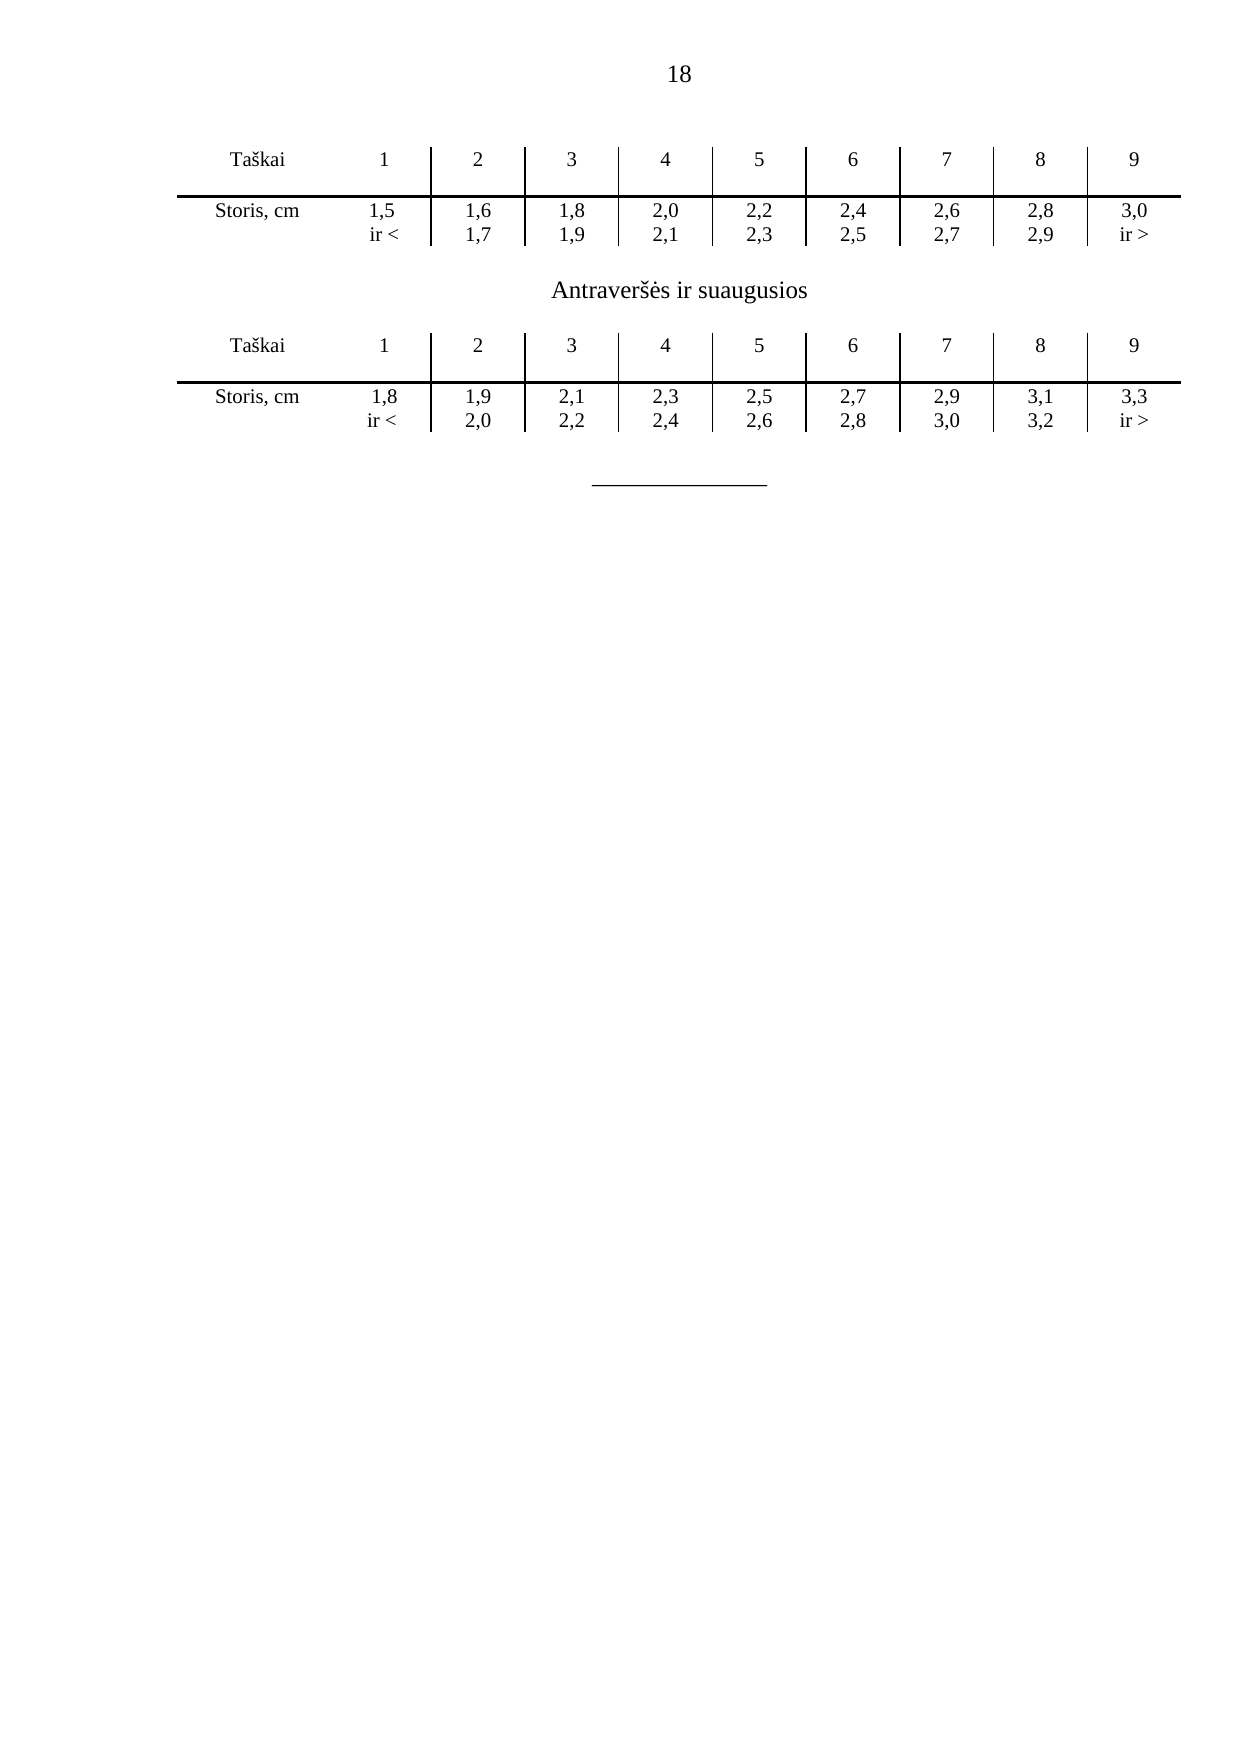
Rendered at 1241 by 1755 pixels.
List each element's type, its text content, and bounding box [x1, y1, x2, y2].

table_header 4 [619, 333, 712, 357]
table_header 4 [619, 147, 712, 171]
table_cell [177, 171, 337, 195]
table_cell [713, 357, 805, 381]
table_cell [337, 171, 430, 195]
table_header 3 [526, 147, 618, 171]
table_cell 2,4 2,5 [807, 198, 899, 246]
table_cell [526, 171, 618, 195]
table_cell 1,8 1,9 [526, 198, 618, 246]
table_cell 2,3 2,4 [619, 384, 712, 432]
table_cell 2,0 2,1 [619, 198, 712, 246]
table_header 6 [807, 147, 899, 171]
table_cell 3,3 ir > [1088, 384, 1181, 432]
table_cell [807, 171, 899, 195]
table_cell [1088, 171, 1181, 195]
table_cell [807, 357, 899, 381]
table_header 1 [337, 147, 430, 171]
table_cell Storis, cm [177, 198, 337, 246]
table_cell [994, 171, 1087, 195]
table_cell [432, 171, 524, 195]
table_cell [1088, 357, 1181, 381]
table_cell 1,9 2,0 [432, 384, 524, 432]
table_cell [619, 357, 712, 381]
table_cell [337, 357, 430, 381]
table_cell [713, 171, 805, 195]
table_cell 1,5 ir < [337, 198, 430, 246]
table_header 9 [1088, 333, 1181, 357]
table_header Taškai [177, 333, 337, 357]
table_header 9 [1088, 147, 1181, 171]
table_header 7 [901, 333, 993, 357]
table_header 8 [994, 333, 1087, 357]
text Antraveršės ir suaugusios [177, 275, 1181, 304]
table_header 3 [526, 333, 618, 357]
table_cell 1,8 ir < [337, 384, 430, 432]
table_cell [901, 357, 993, 381]
table_cell [432, 357, 524, 381]
table_header 5 [713, 333, 805, 357]
table_cell 2,9 3,0 [901, 384, 993, 432]
table_cell 2,5 2,6 [713, 384, 805, 432]
table_cell 1,6 1,7 [432, 198, 524, 246]
table_cell 2,1 2,2 [526, 384, 618, 432]
table_cell 3,1 3,2 [994, 384, 1087, 432]
table_cell [994, 357, 1087, 381]
table_header 7 [901, 147, 993, 171]
table_header 8 [994, 147, 1087, 171]
table_cell 2,2 2,3 [713, 198, 805, 246]
table_cell [619, 171, 712, 195]
table_cell 2,6 2,7 [901, 198, 993, 246]
table_cell Storis, cm [177, 384, 337, 432]
text ______________ [177, 461, 1181, 489]
table_cell [177, 357, 337, 381]
table_cell 2,8 2,9 [994, 198, 1087, 246]
table_cell [901, 171, 993, 195]
table_header 2 [432, 333, 524, 357]
table_cell 2,7 2,8 [807, 384, 899, 432]
table_cell [526, 357, 618, 381]
table_header 2 [432, 147, 524, 171]
table_header Taškai [177, 147, 337, 171]
table_header 1 [337, 333, 430, 357]
table_header 6 [807, 333, 899, 357]
table_header 5 [713, 147, 805, 171]
table_cell 3,0 ir > [1088, 198, 1181, 246]
